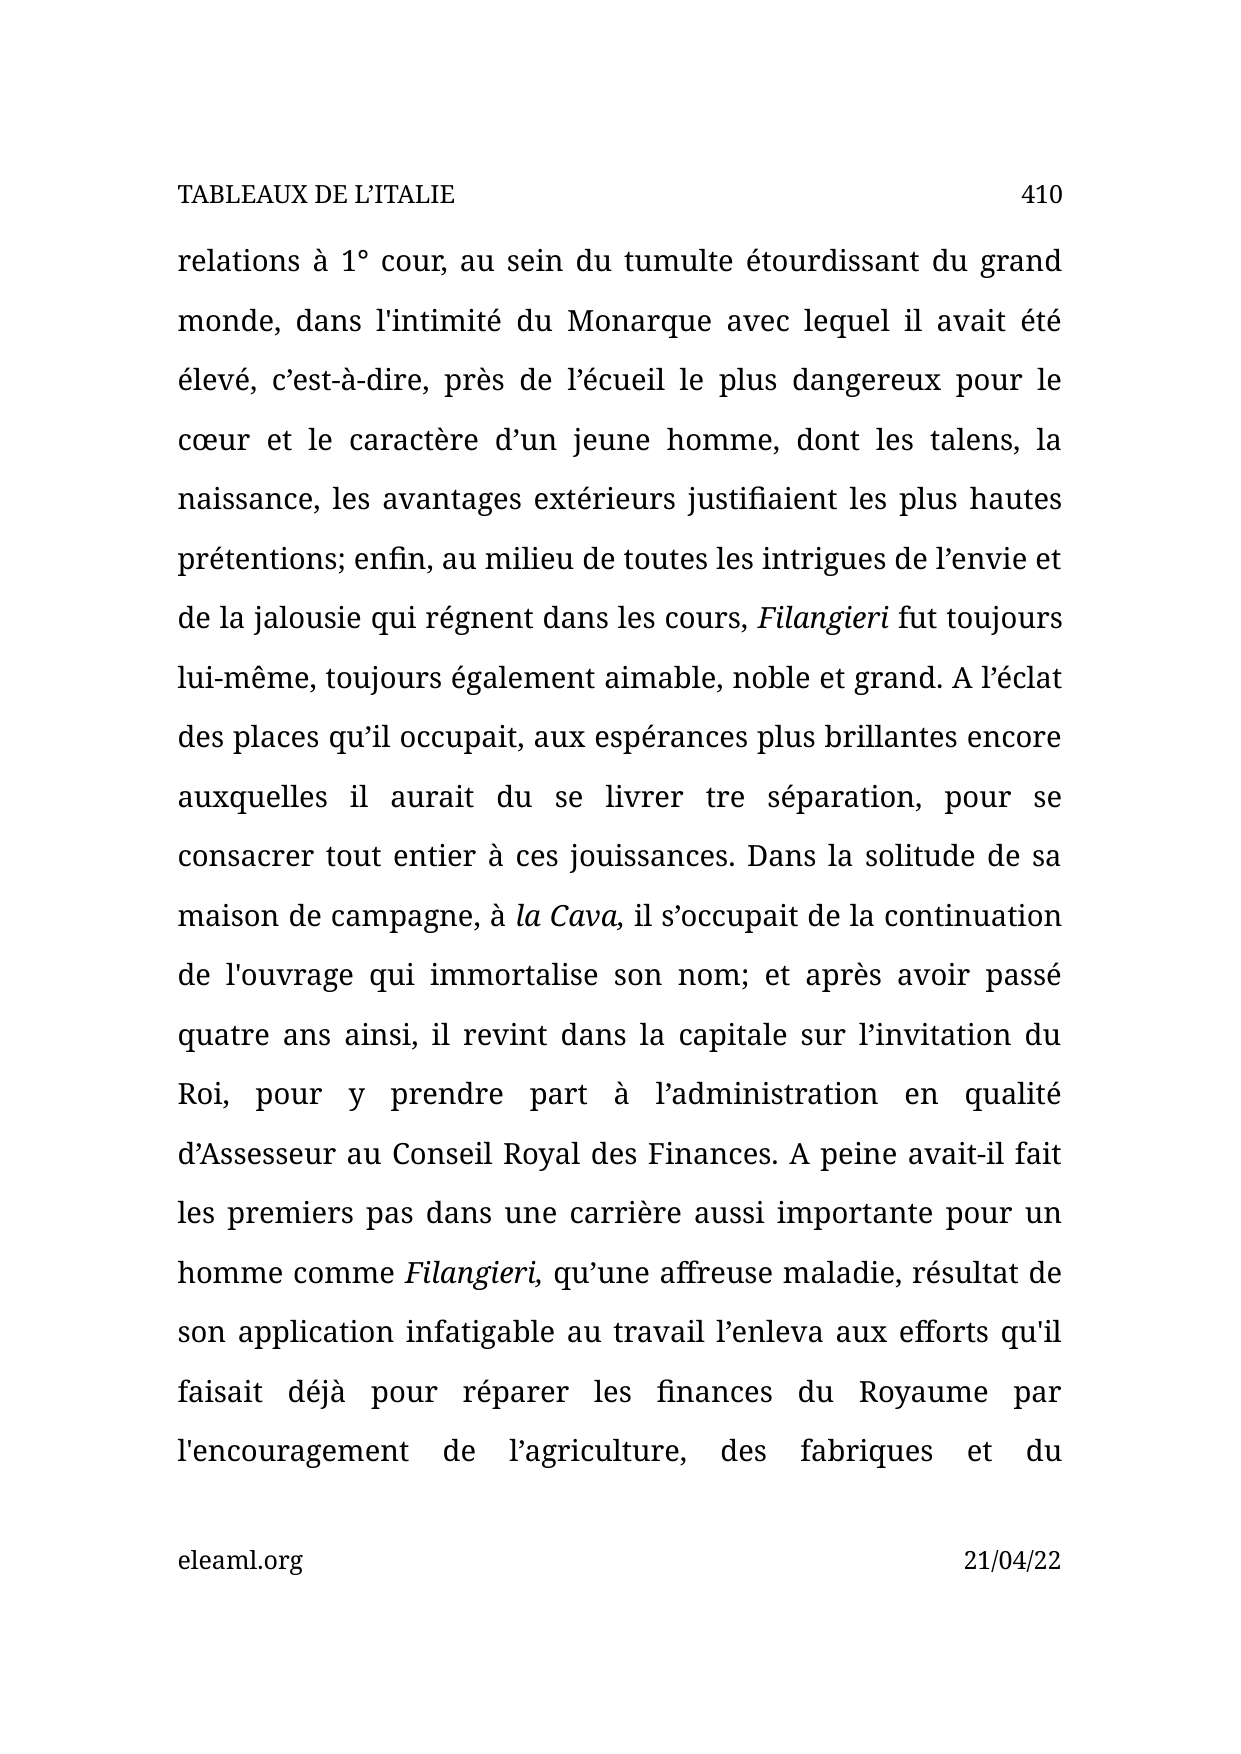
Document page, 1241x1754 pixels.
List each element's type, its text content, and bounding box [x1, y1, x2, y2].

text relations à 1° cour, au sein du tumulte étourdissant du grand monde, dans l'intimité du Monarque avec lequel il avait été élevé, c’est-à-dire, près de l’écueil le plus dangereux pour le cœur et le caractère d’un jeune homme, dont les talens, la naissance, les avantages extérieurs justifiaient les plus hautes prétentions; enfin, au milieu de toutes les intrigues de l’envie et de la jalousie qui régnent dans les cours, Filangieri fut toujours lui-même, toujours également aimable, noble et grand. A l’éclat des places qu’il occupait, aux espérances plus brillantes encore auxquelles il aurait du se livrer tre séparation, pour se consacrer tout entier à ces jouissances. Dans la solitude de sa maison de campagne, à la Cava, il s’occupait de la continuation de l'ouvrage qui immortalise son nom; et après avoir passé quatre ans ainsi, il revint dans la capitale sur l’invitation du Roi, pour y prendre part à l’administration en qualité d’Assesseur au Conseil Royal des Finances. A peine avait-il fait les premiers pas dans une carrière aussi importante pour un homme comme Filangieri, qu’une affreuse maladie, résultat de son application infatigable au travail l’enleva aux efforts qu'il faisait déjà pour réparer les finances du Royaume par l'encouragement de l’agriculture, des fabriques et du [177, 241, 1063, 1470]
